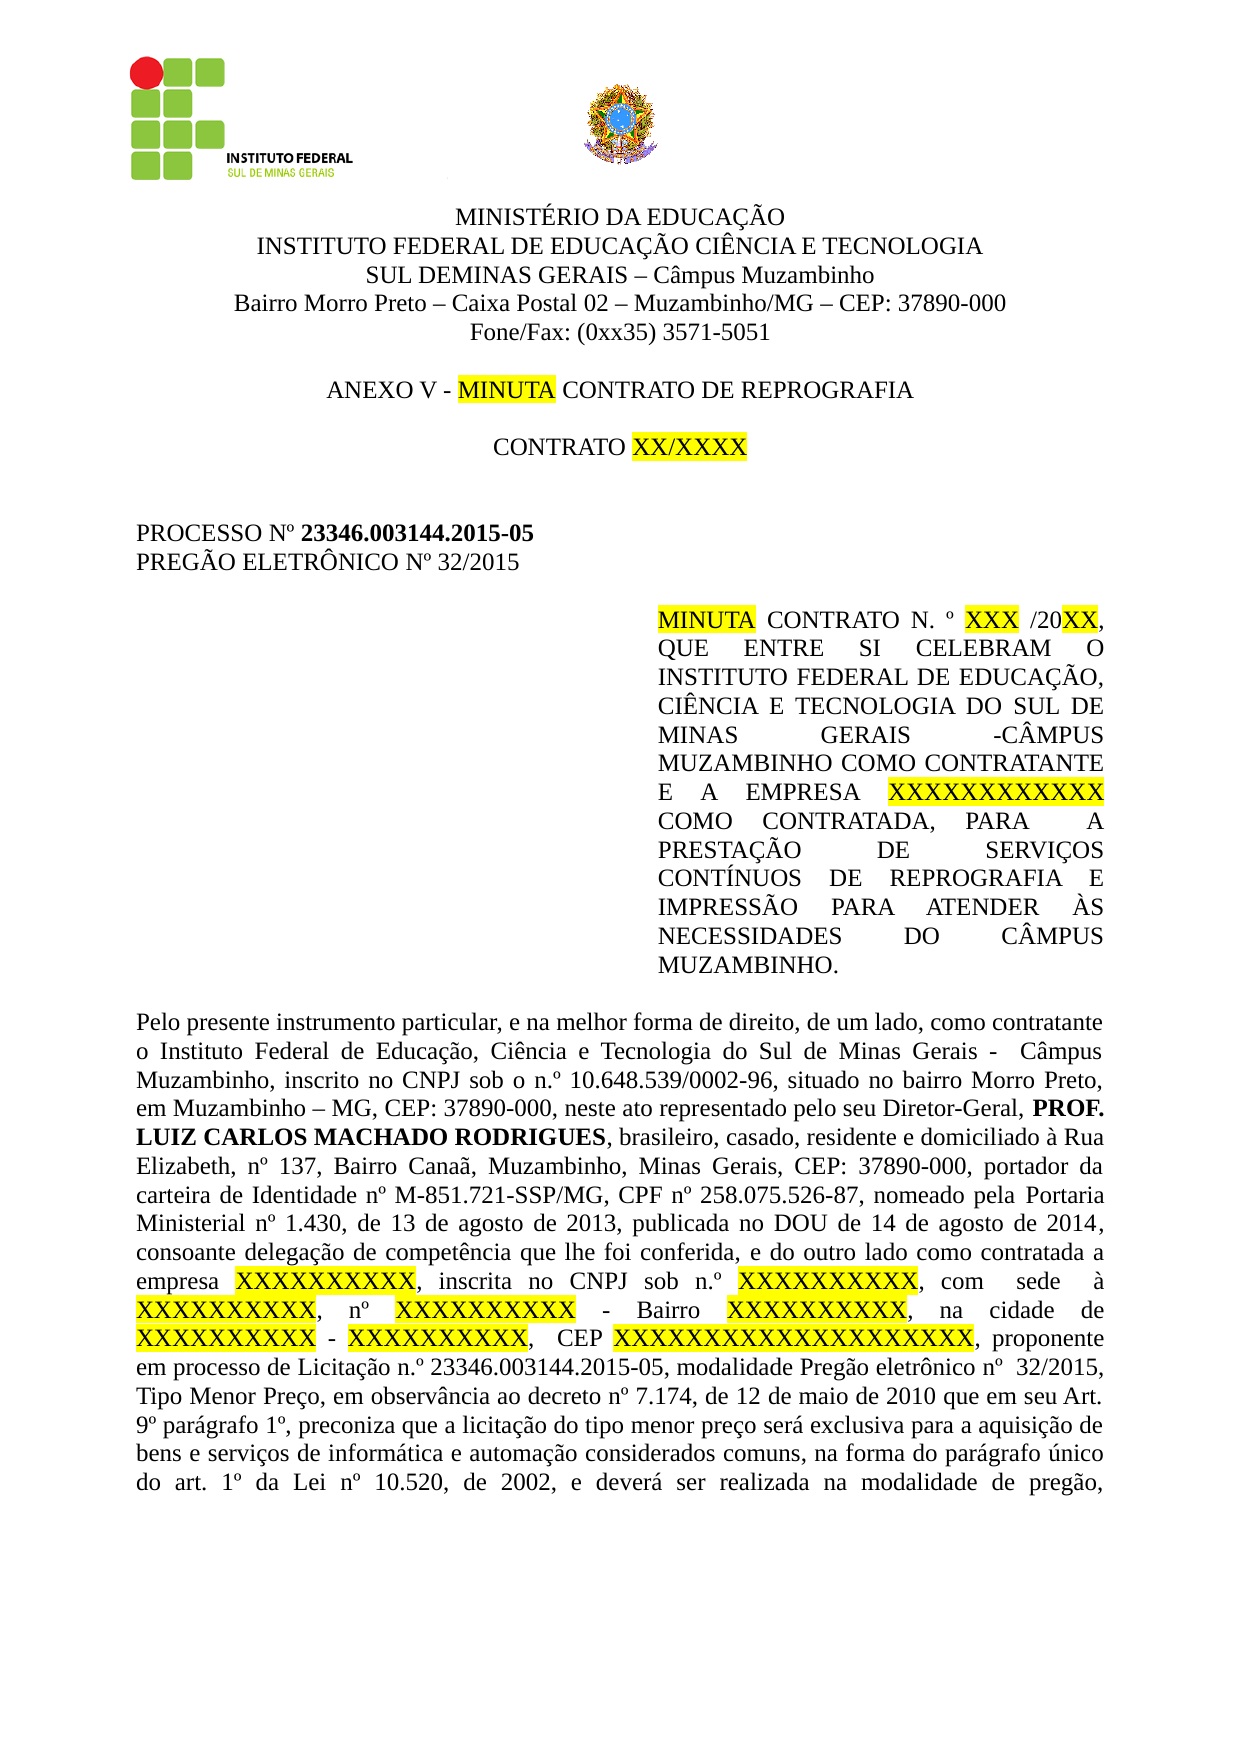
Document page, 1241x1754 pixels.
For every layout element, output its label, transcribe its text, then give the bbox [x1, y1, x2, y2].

text Fone/Fax: (0xx35) 3571-5051 [136, 317, 1104, 346]
text INSTITUTO FEDERAL DE EDUCAÇÃO CIÊNCIA E TECNOLOGIA [136, 231, 1104, 260]
text MINUTA CONTRATO N. º XXX /20XX, QUE ENTRE SI CELEBRAM O INSTITUTO FEDERAL DE EDUCAÇÃO, CIÊNCIA E TECNOLOGIA DO SUL DE MINAS GERAIS -CÂMPUS MUZAMBINHO COMO CONTRATANTE E A EMPRESA XXXXXXXXXXXX COMO CONTRATADA, PARA A PRESTAÇÃO DE SERVIÇOS CONTÍNUOS DE REPROGRAFIA E IMPRESSÃO PARA ATENDER ÀS NECESSIDADES DO CÂMPUS MUZAMBINHO. [658, 605, 1104, 978]
text PROCESSO Nº 23346.003144.2015-05 [136, 518, 1104, 547]
text ANEXO V - MINUTA CONTRATO DE REPROGRAFIA [136, 375, 1104, 403]
picture [129, 56, 448, 180]
text CONTRATO XX/XXXX [136, 432, 1104, 461]
text SUL DEMINAS GERAIS – Câmpus Muzambinho [136, 260, 1104, 288]
text Pelo presente instrumento particular, e na melhor forma de direito, de um lado, como contratante o Instituto Federal de Educação, Ciência e Tecnologia do Sul de Minas Gerais - Câmpus Muzambinho, inscrito no CNPJ sob o n.º 10.648.539/0002-96, situado no bairro Morro Preto, em Muzambinho – MG, CEP: 37890-000, neste ato representado pelo seu Diretor-Geral, PROF. LUIZ CARLOS MACHADO RODRIGUES, brasileiro, casado, residente e domiciliado à Rua Elizabeth, nº 137, Bairro Canaã, Muzambinho, Minas Gerais, CEP: 37890-000, portador da carteira de Identidade nº M-851.721-SSP/MG, CPF nº 258.075.526-87, nomeado pela Portaria Ministerial nº 1.430, de 13 de agosto de 2013, publicada no DOU de 14 de agosto de 2014, consoante delegação de competência que lhe foi conferida, e do outro lado como contratada a empresa XXXXXXXXXX, inscrita no CNPJ sob n.º XXXXXXXXXX, com sede à XXXXXXXXXX, nº XXXXXXXXXX - Bairro XXXXXXXXXX, na cidade de XXXXXXXXXX - XXXXXXXXXX, CEP XXXXXXXXXXXXXXXXXXXX, proponente em processo de Licitação n.º 23346.003144.2015-05, modalidade Pregão eletrônico nº 32/2015, Tipo Menor Preço, em observância ao decreto nº 7.174, de 12 de maio de 2010 que em seu Art. 9º parágrafo 1º, preconiza que a licitação do tipo menor preço será exclusiva para a aquisição de bens e serviços de informática e automação considerados comuns, na forma do parágrafo único do art. 1º da Lei nº 10.520, de 2002, e deverá ser realizada na modalidade de pregão, [136, 1007, 1104, 1496]
picture [581, 82, 659, 165]
text MINISTÉRIO DA EDUCAÇÃO [136, 202, 1104, 231]
text Bairro Morro Preto – Caixa Postal 02 – Muzambinho/MG – CEP: 37890-000 [136, 288, 1104, 317]
text PREGÃO ELETRÔNICO Nº 32/2015 [136, 547, 1104, 576]
